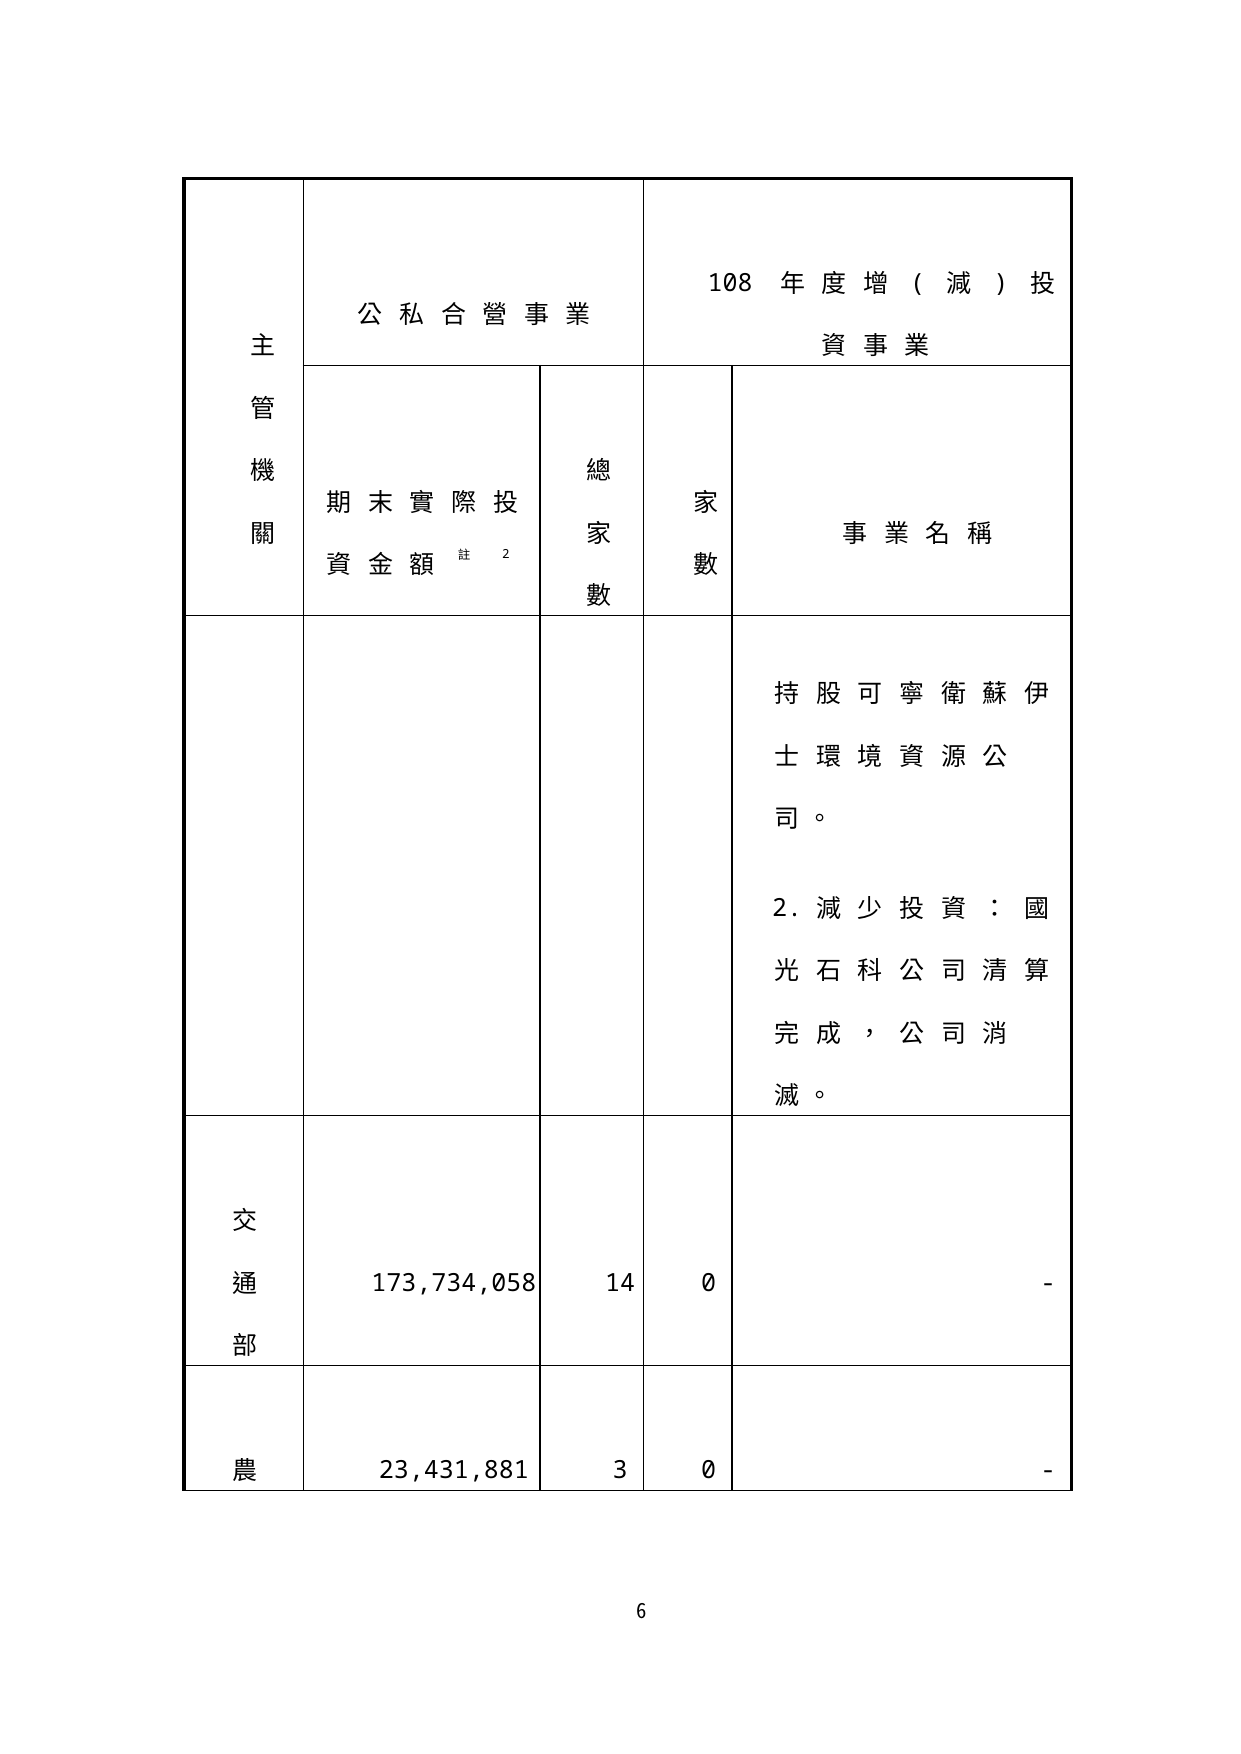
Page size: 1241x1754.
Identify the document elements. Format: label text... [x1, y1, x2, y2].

table_cell 家數 [644, 366, 731, 615]
table_cell [304, 616, 539, 1115]
table_cell 交通部 [186, 1116, 303, 1365]
table_header 公私合營事業 [304, 180, 643, 365]
table_cell 農 [186, 1366, 303, 1490]
table_cell - [733, 1366, 1070, 1490]
table_cell 14 [541, 1116, 643, 1365]
table_cell 期末實際投資金額註2 [304, 366, 539, 615]
table_cell 3 [541, 1366, 643, 1490]
table_cell 持股可寧衛蘇伊士環境資源公司。 2.減少投資：國光石科公司清算完成，公司消滅。 [733, 616, 1070, 1115]
table_cell 0 [644, 1366, 731, 1490]
table_cell 23,431,881 [304, 1366, 539, 1490]
table_cell 173,734,058 [304, 1116, 539, 1365]
table_header 108年度增(減)投資事業 [644, 180, 1070, 365]
table_cell 總家數 [541, 366, 643, 615]
table_cell [186, 616, 303, 1115]
table_cell 事業名稱 [733, 366, 1070, 615]
table_header 主管機關 [186, 180, 303, 615]
table_cell [644, 616, 731, 1115]
table_cell [541, 616, 643, 1115]
table_cell 0 [644, 1116, 731, 1365]
table_cell - [733, 1116, 1070, 1365]
